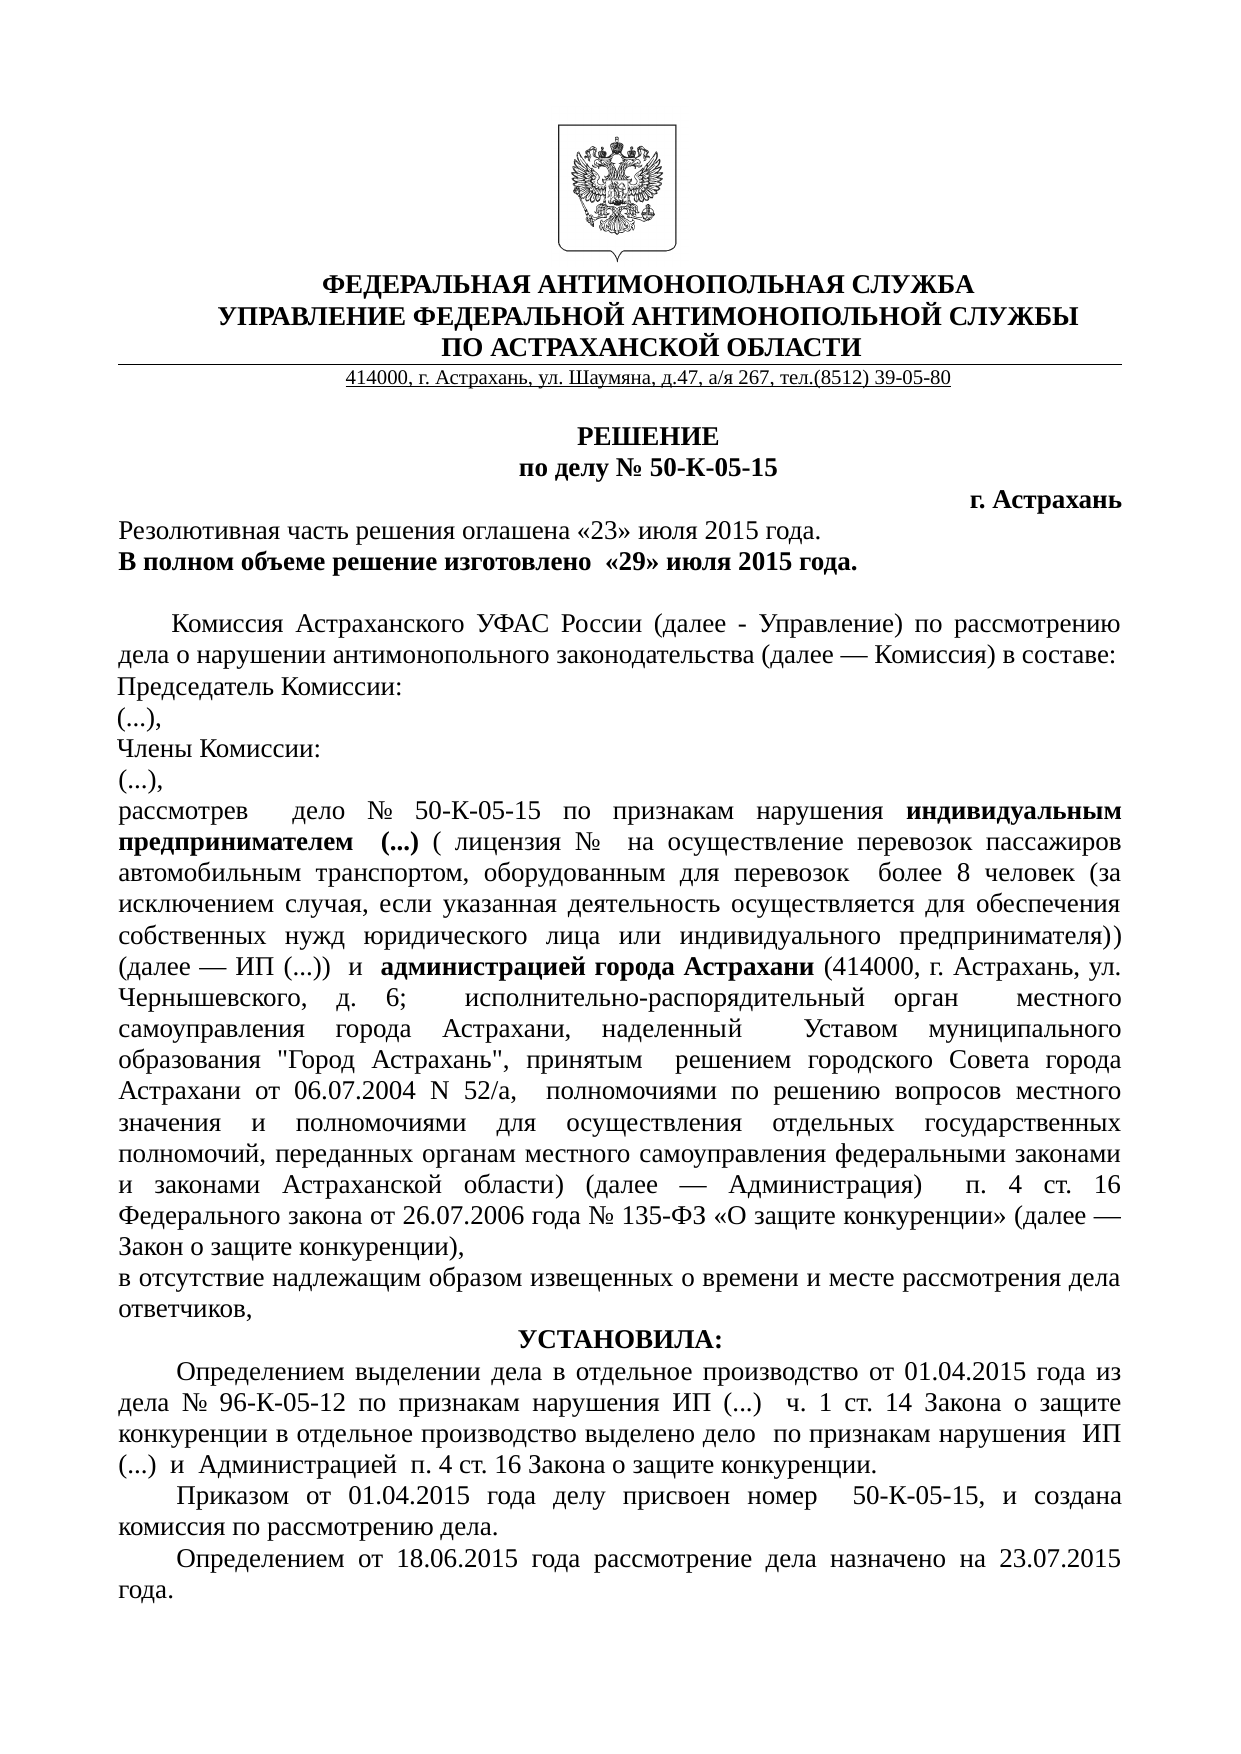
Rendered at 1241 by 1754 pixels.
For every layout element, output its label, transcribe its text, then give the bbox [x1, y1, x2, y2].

text Комиссия Астраханского УФАС России (далее - Управление) по рассмотрению дела о нарушении антимонопольного законодательства (далее — Комиссия) в составе: [118, 607, 1122, 669]
text Определением от 18.06.2015 года рассмотрение дела назначено на 23.07.2015 года. [118, 1542, 1122, 1604]
text УСТАНОВИЛА: [118, 1324, 1122, 1355]
text В полном объеме решение изготовлено «29» июля 2015 года. [118, 545, 1122, 576]
text (...), [117, 701, 1122, 732]
text Резолютивная часть решения оглашена «23» июля 2015 года. [118, 514, 1122, 545]
text РЕШЕНИЕ [118, 420, 1122, 452]
text (...), [118, 763, 1122, 794]
text рассмотрев дело № 50-К-05-15 по признакам нарушения индивидуальным предпринимателем (...) ( лицензия № на осуществление перевозок пассажиров автомобильным транспортом, оборудованным для перевозок более 8 человек (за исключением случая, если указанная деятельность осуществляется для обеспечения собственных нужд юридического лица или индивидуального предпринимателя)) (далее — ИП (...)) и администрацией города Астрахани (414000, г. Астрахань, ул. Чернышевского, д. 6; исполнительно-распорядительный орган местного самоуправления города Астрахани, наделенный Уставом муниципального образования "Город Астрахань", принятым решением городского Совета города Астрахани от 06.07.2004 N 52/а, полномочиями по решению вопросов местного значения и полномочиями для осуществления отдельных государственных полномочий, переданных органам местного самоуправления федеральными законами и законами Астраханской области) (далее — Администрация) п. 4 ст. 16 Федерального закона от 26.07.2006 года № 135-ФЗ «О защите конкуренции» (далее — Закон о защите конкуренции), [118, 794, 1122, 1261]
text УПРАВЛЕНИЕ ФЕДЕРАЛЬНОЙ АНТИМОНОПОЛЬНОЙ СЛУЖБЫ [118, 300, 1122, 331]
text Председатель Комиссии: [117, 669, 1122, 701]
text Члены Комиссии: [117, 732, 1122, 763]
text ПО АСТРАХАНСКОЙ ОБЛАСТИ [118, 331, 1122, 364]
text в отсутствие надлежащим образом извещенных о времени и месте рассмотрения дела ответчиков, [118, 1261, 1122, 1324]
text ФЕДЕРАЛЬНАЯ АНТИМОНОПОЛЬНАЯ СЛУЖБА [118, 118, 1122, 300]
text Определением выделении дела в отдельное производство от 01.04.2015 года из дела № 96-К-05-12 по признакам нарушения ИП (...) ч. 1 ст. 14 Закона о защите конкуренции в отдельное производство выделено дело по признакам нарушения ИП (...) и Администрацией п. 4 ст. 16 Закона о защите конкуренции. [118, 1355, 1122, 1479]
text г. Астрахань [118, 483, 1122, 514]
text Приказом от 01.04.2015 года делу присвоен номер 50-К-05-15, и создана комиссия по рассмотрению дела. [118, 1479, 1122, 1542]
text 414000, г. Астрахань, ул. Шаумяна, д.47, а/я 267, тел.(8512) 39-05-80 [118, 365, 1122, 389]
text по делу № 50-К-05-15 [118, 452, 1122, 483]
